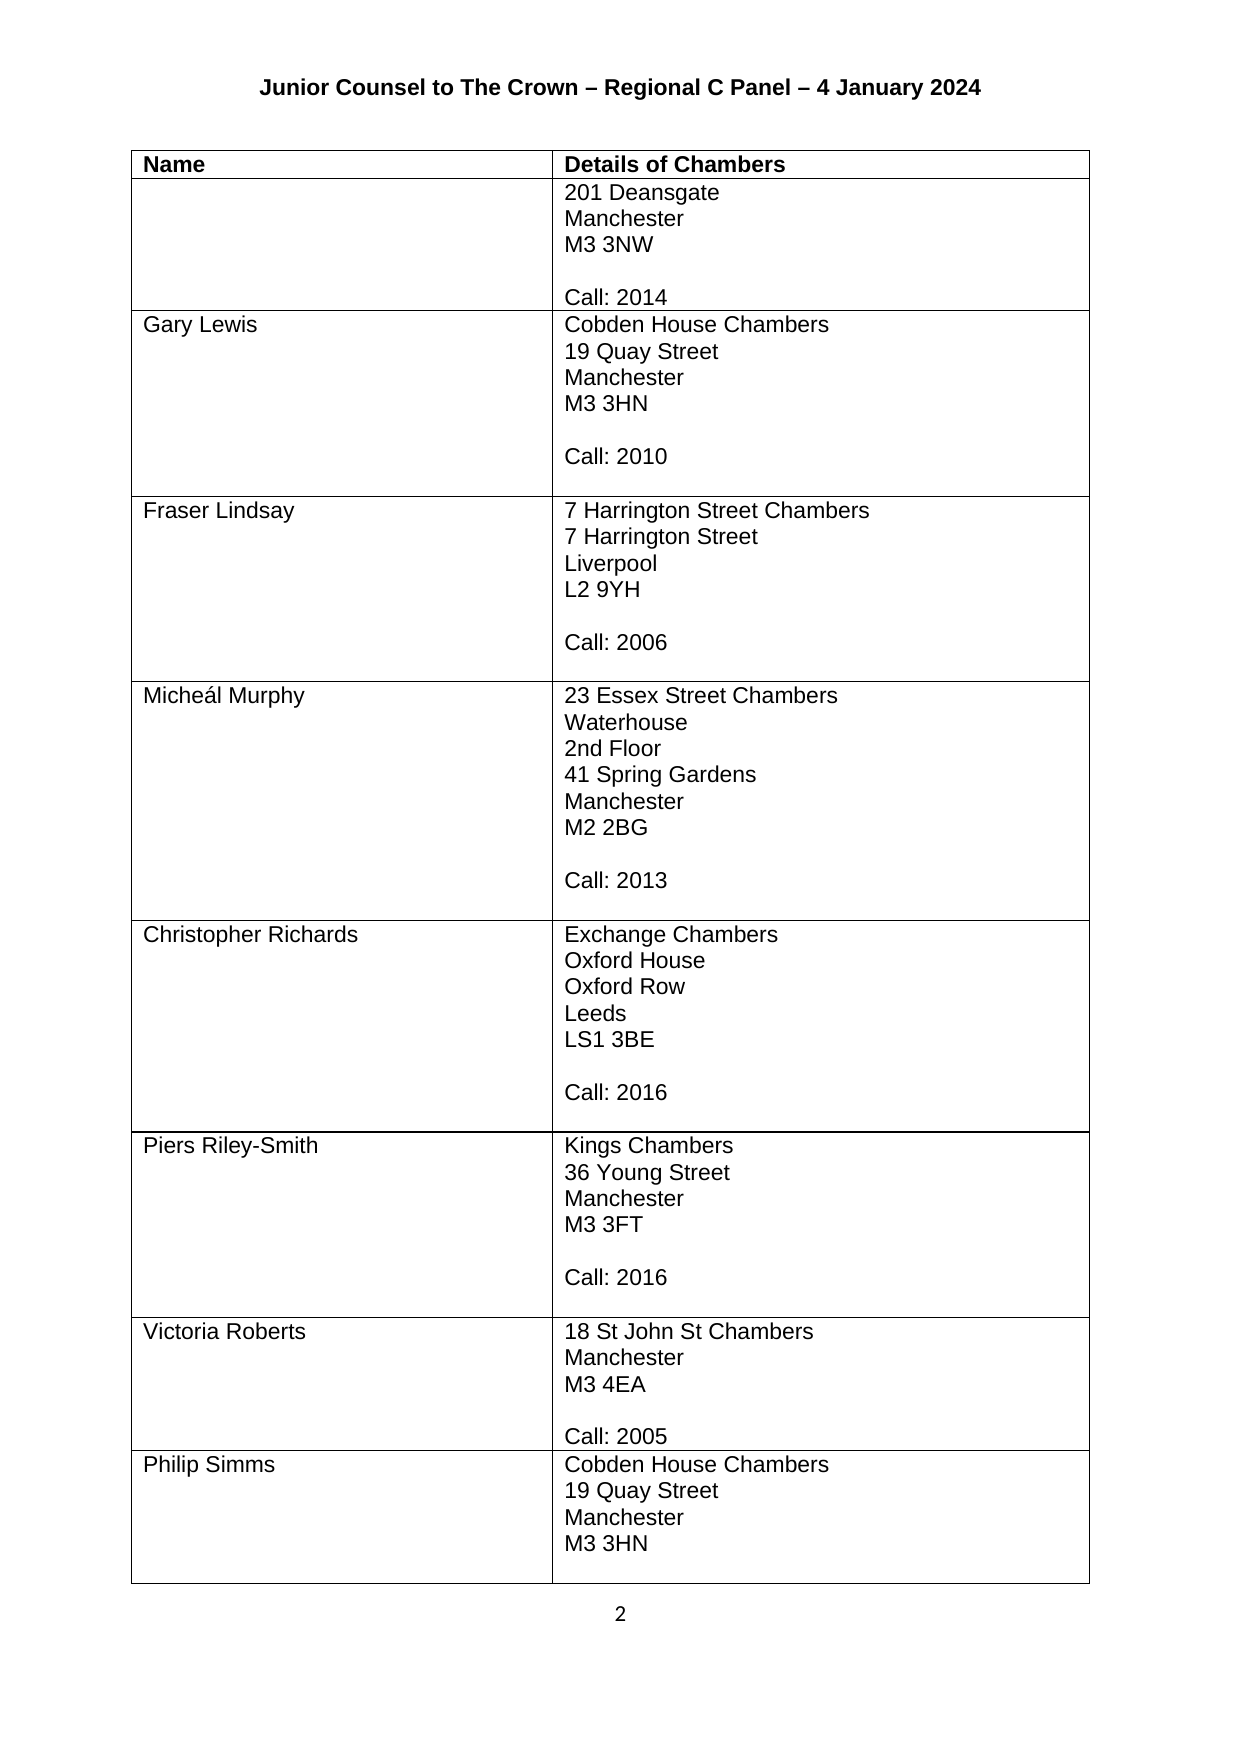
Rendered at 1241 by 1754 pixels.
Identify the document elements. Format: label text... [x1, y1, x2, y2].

table_cell 7 Harrington Street Chambers 7 Harrington Street Liverpool L2 9YH Call: 2006 [553, 497, 1089, 681]
table_cell Philip Simms [132, 1451, 552, 1582]
table_cell Kings Chambers 36 Young Street Manchester M3 3FT Call: 2016 [553, 1133, 1089, 1317]
table_header Details of Chambers [553, 151, 1089, 177]
table_cell Cobden House Chambers 19 Quay Street Manchester M3 3HN Call: 2010 [553, 311, 1089, 496]
table_cell Micheál Murphy [132, 682, 552, 919]
table_cell 18 St John St Chambers Manchester M3 4EA Call: 2005 [553, 1318, 1089, 1450]
table_cell 23 Essex Street Chambers Waterhouse 2nd Floor 41 Spring Gardens Manchester M2 2BG Call: 2013 [553, 682, 1089, 919]
table_cell Gary Lewis [132, 311, 552, 496]
table_cell 201 Deansgate Manchester M3 3NW Call: 2014 [553, 179, 1089, 310]
table_header Name [132, 151, 552, 177]
table_cell Victoria Roberts [132, 1318, 552, 1450]
table_cell [132, 179, 552, 310]
table_cell Cobden House Chambers 19 Quay Street Manchester M3 3HN [553, 1451, 1089, 1582]
table_cell Exchange Chambers Oxford House Oxford Row Leeds LS1 3BE Call: 2016 [553, 921, 1089, 1131]
table_cell Piers Riley-Smith [132, 1133, 552, 1317]
table_cell Christopher Richards [132, 921, 552, 1131]
table_cell Fraser Lindsay [132, 497, 552, 681]
